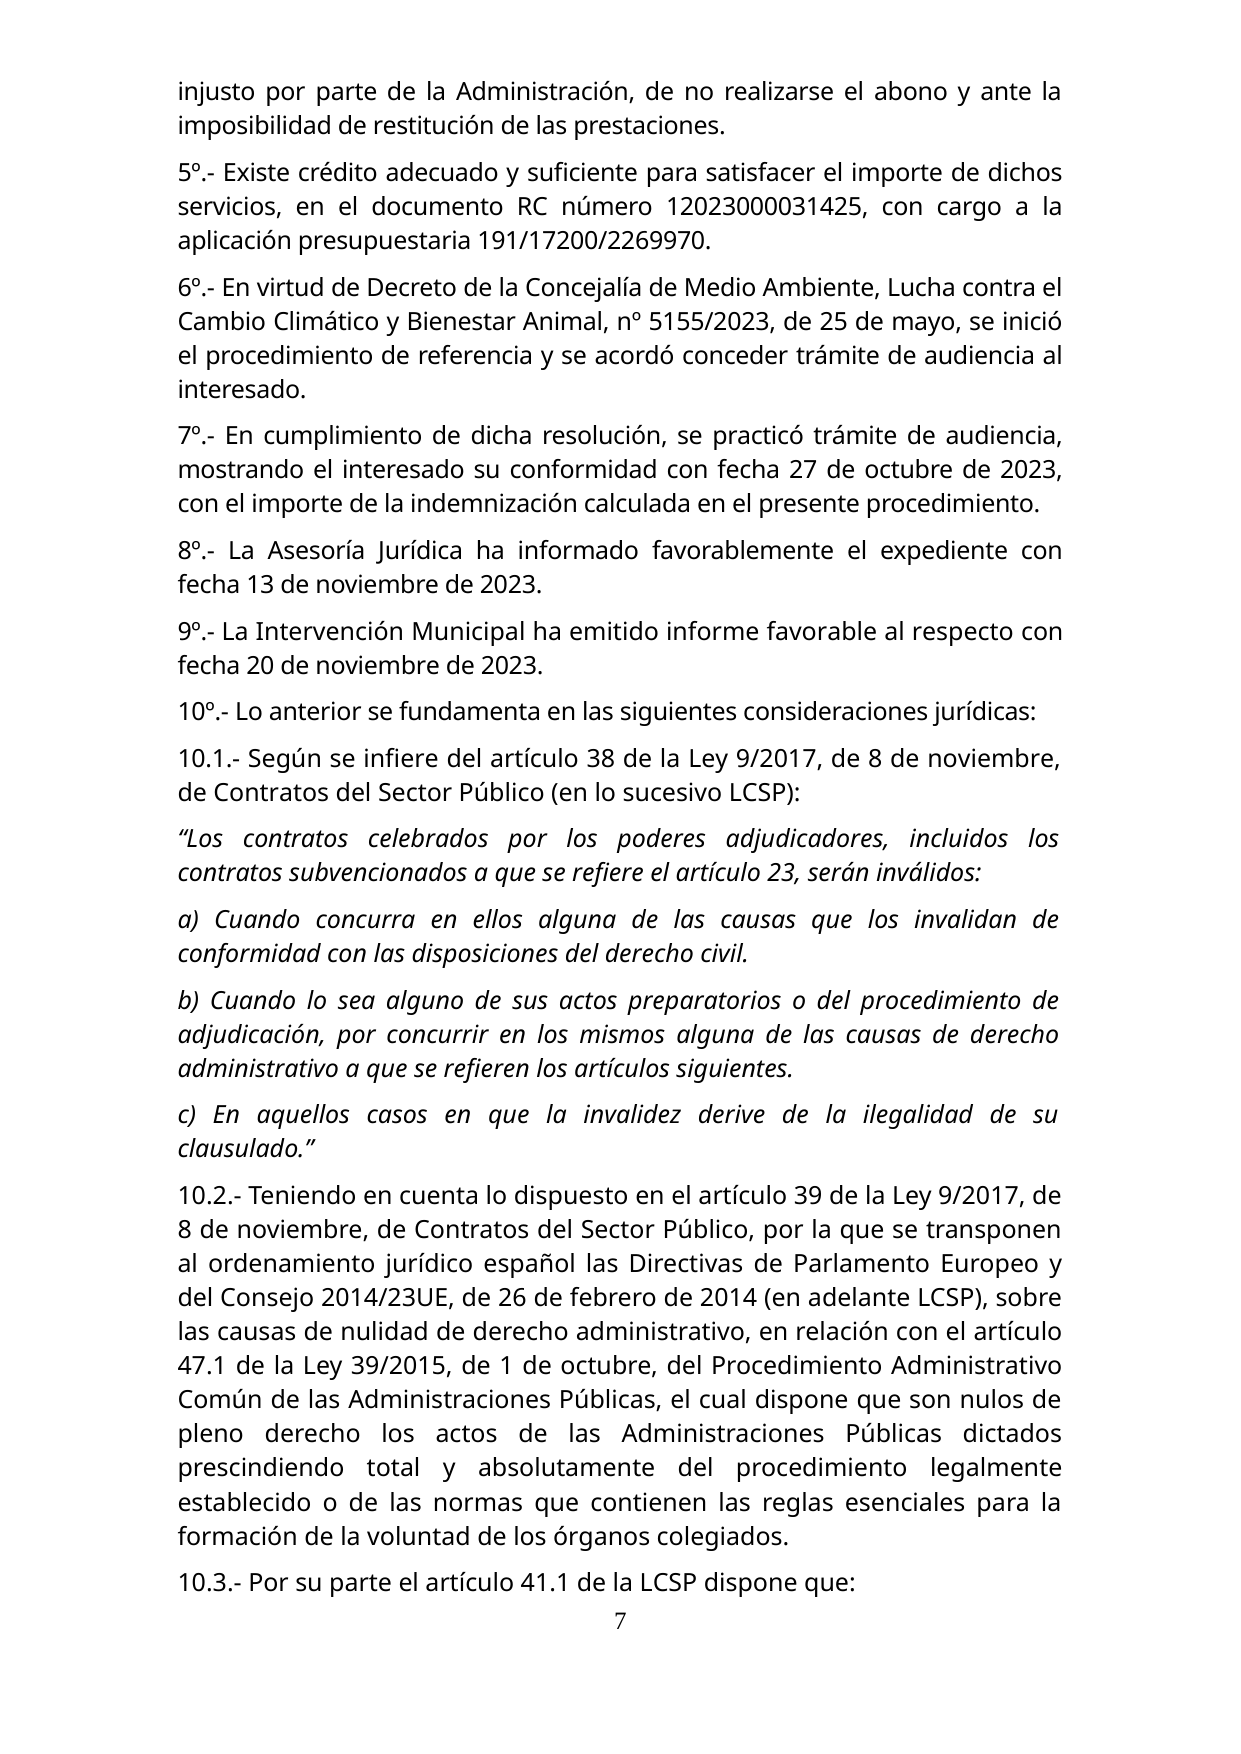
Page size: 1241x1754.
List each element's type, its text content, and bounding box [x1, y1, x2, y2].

text 7º.- En cumplimiento de dicha resolución, se practicó trámite de audiencia, mostrando el interesado su conformidad con fecha 27 de octubre de 2023, con el importe de la indemnización calculada en el presente procedimiento. [177, 418, 1063, 520]
text 10.1.- Según se infiere del artículo 38 de la Ley 9/2017, de 8 de noviembre, de Contratos del Sector Público (en lo sucesivo LCSP): [177, 740, 1063, 808]
text c) En aquellos casos en que la invalidez derive de la ilegalidad de su clausulado.” [177, 1097, 1063, 1165]
text 10.2.- Teniendo en cuenta lo dispuesto en el artículo 39 de la Ley 9/2017, de 8 de noviembre, de Contratos del Sector Público, por la que se transponen al ordenamiento jurídico español las Directivas de Parlamento Europeo y del Consejo 2014/23UE, de 26 de febrero de 2014 (en adelante LCSP), sobre las causas de nulidad de derecho administrativo, en relación con el artículo 47.1 de la Ley 39/2015, de 1 de octubre, del Procedimiento Administrativo Común de las Administraciones Públicas, el cual dispone que son nulos de pleno derecho los actos de las Administraciones Públicas dictados prescindiendo total y absolutamente del procedimiento legalmente establecido o de las normas que contienen las reglas esenciales para la formación de la voluntad de los órganos colegiados. [177, 1178, 1063, 1552]
text “Los contratos celebrados por los poderes adjudicadores, incluidos los contratos subvencionados a que se refiere el artículo 23, serán inválidos: [177, 821, 1063, 889]
text injusto por parte de la Administración, de no realizarse el abono y ante la imposibilidad de restitución de las prestaciones. [177, 74, 1063, 142]
text b) Cuando lo sea alguno de sus actos preparatorios o del procedimiento de adjudicación, por concurrir en los mismos alguna de las causas de derecho administrativo a que se refieren los artículos siguientes. [177, 982, 1063, 1084]
text 6º.- En virtud de Decreto de la Concejalía de Medio Ambiente, Lucha contra el Cambio Climático y Bienestar Animal, nº 5155/2023, de 25 de mayo, se inició el procedimiento de referencia y se acordó conceder trámite de audiencia al interesado. [177, 269, 1063, 405]
text a) Cuando concurra en ellos alguna de las causas que los invalidan de conformidad con las disposiciones del derecho civil. [177, 902, 1063, 970]
text 10.3.- Por su parte el artículo 41.1 de la LCSP dispone que: [177, 1565, 1063, 1599]
text 8º.- La Asesoría Jurídica ha informado favorablemente el expediente con fecha 13 de noviembre de 2023. [177, 533, 1063, 601]
text 9º.- La Intervención Municipal ha emitido informe favorable al respecto con fecha 20 de noviembre de 2023. [177, 613, 1063, 681]
text 10º.- Lo anterior se fundamenta en las siguientes consideraciones jurídicas: [177, 694, 1063, 728]
text 5º.- Existe crédito adecuado y suficiente para satisfacer el importe de dichos servicios, en el documento RC número 12023000031425, con cargo a la aplicación presupuestaria 191/17200/2269970. [177, 154, 1063, 257]
